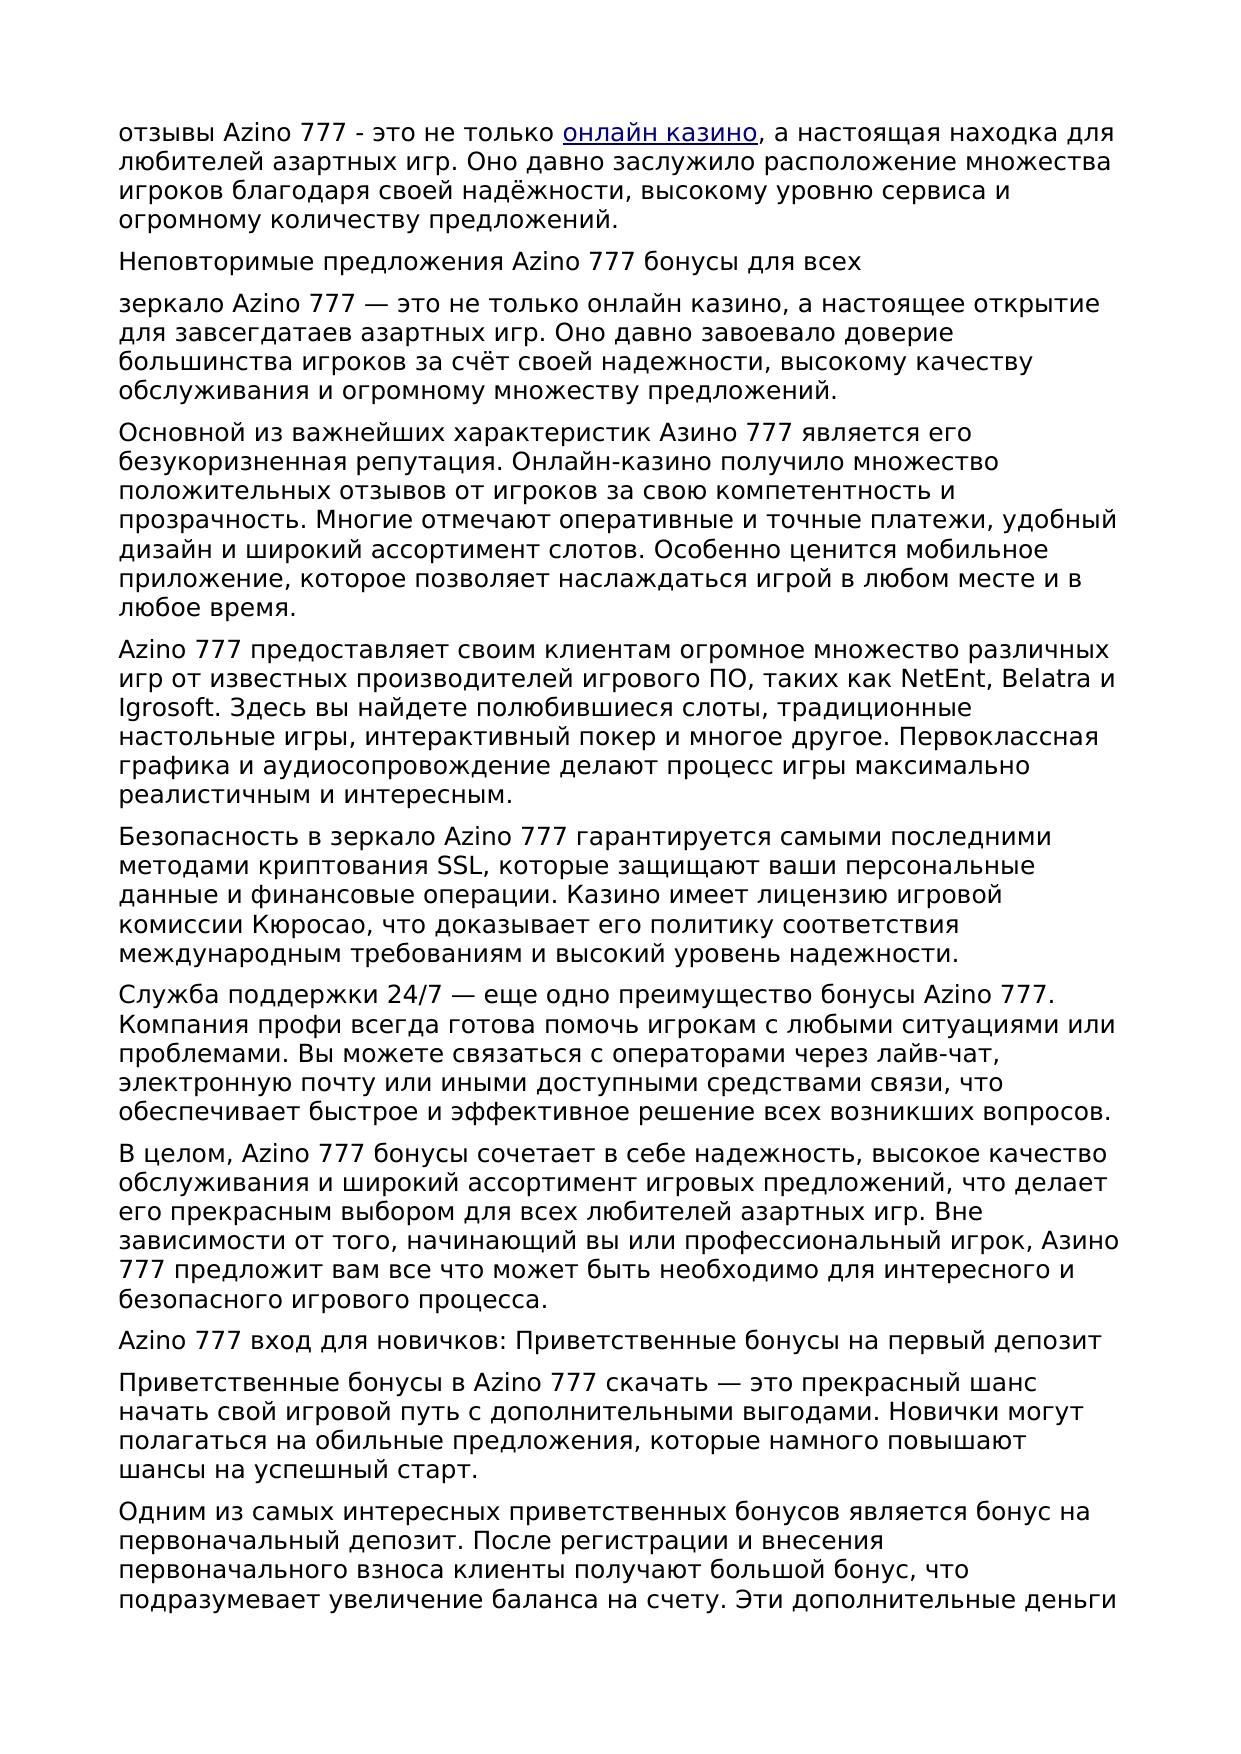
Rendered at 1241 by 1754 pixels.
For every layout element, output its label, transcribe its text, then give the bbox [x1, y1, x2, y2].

text зеркало Azino 777 — это не только онлайн казино, а настоящее открытие для завсегдатаев азартных игр. Оно давно завоевало доверие большинства игроков за счёт своей надежности, высокому качеству обслуживания и огромному множеству предложений. [118, 289, 1122, 406]
text Приветственные бонусы в Azino 777 скачать — это прекрасный шанс начать свой игровой путь с дополнительными выгодами. Новички могут полагаться на обильные предложения, которые намного повышают шансы на успешный старт. [118, 1368, 1122, 1485]
text Служба поддержки 24/7 — еще одно преимущество бонусы Azino 777. Компания профи всегда готова помочь игрокам с любыми ситуациями или проблемами. Вы можете связаться с операторами через лайв-чат, электронную почту или иными доступными средствами связи, что обеспечивает быстрое и эффективное решение всех возникших вопросов. [118, 981, 1122, 1126]
text В целом, Azino 777 бонусы сочетает в себе надежность, высокое качество обслуживания и широкий ассортимент игровых предложений, что делает его прекрасным выбором для всех любителей азартных игр. Вне зависимости от того, начинающий вы или профессиональный игрок, Азино 777 предложит вам все что может быть необходимо для интересного и безопасного игрового процесса. [118, 1139, 1122, 1314]
text Основной из важнейших характеристик Азино 777 является его безукоризненная репутация. Онлайн-казино получило множество положительных отзывов от игроков за свою компетентность и прозрачность. Многие отмечают оперативные и точные платежи, удобный дизайн и широкий ассортимент слотов. Особенно ценится мобильное приложение, которое позволяет наслаждаться игрой в любом месте и в любое время. [118, 418, 1122, 622]
text Одним из самых интересных приветственных бонусов является бонус на первоначальный депозит. После регистрации и внесения первоначального взноса клиенты получают большой бонус, что подразумевает увеличение баланса на счету. Эти дополнительные деньги [118, 1497, 1122, 1614]
text Azino 777 предоставляет своим клиентам огромное множество различных игр от известных производителей игрового ПО, таких как NetEnt, Belatra и Igrosoft. Здесь вы найдете полюбившиеся слоты, традиционные настольные игры, интерактивный покер и многое другое. Первоклассная графика и аудиосопровождение делают процесс игры максимально реалистичным и интересным. [118, 635, 1122, 810]
text Azino 777 вход для новичков: Приветственные бонусы на первый депозит [118, 1326, 1122, 1356]
text Неповторимые предложения Azino 777 бонусы для всех [118, 247, 1122, 276]
text отзывы Azino 777 - это не только онлайн казино, а настоящая находка для любителей азартных игр. Оно давно заслужило расположение множества игроков благодаря своей надёжности, высокому уровню сервиса и огромному количеству предложений. [118, 118, 1122, 235]
text Безопасность в зеркало Azino 777 гарантируется самыми последними методами криптования SSL, которые защищают ваши персональные данные и финансовые операции. Казино имеет лицензию игровой комиссии Кюросао, что доказывает его политику соответствия международным требованиям и высокий уровень надежности. [118, 822, 1122, 968]
